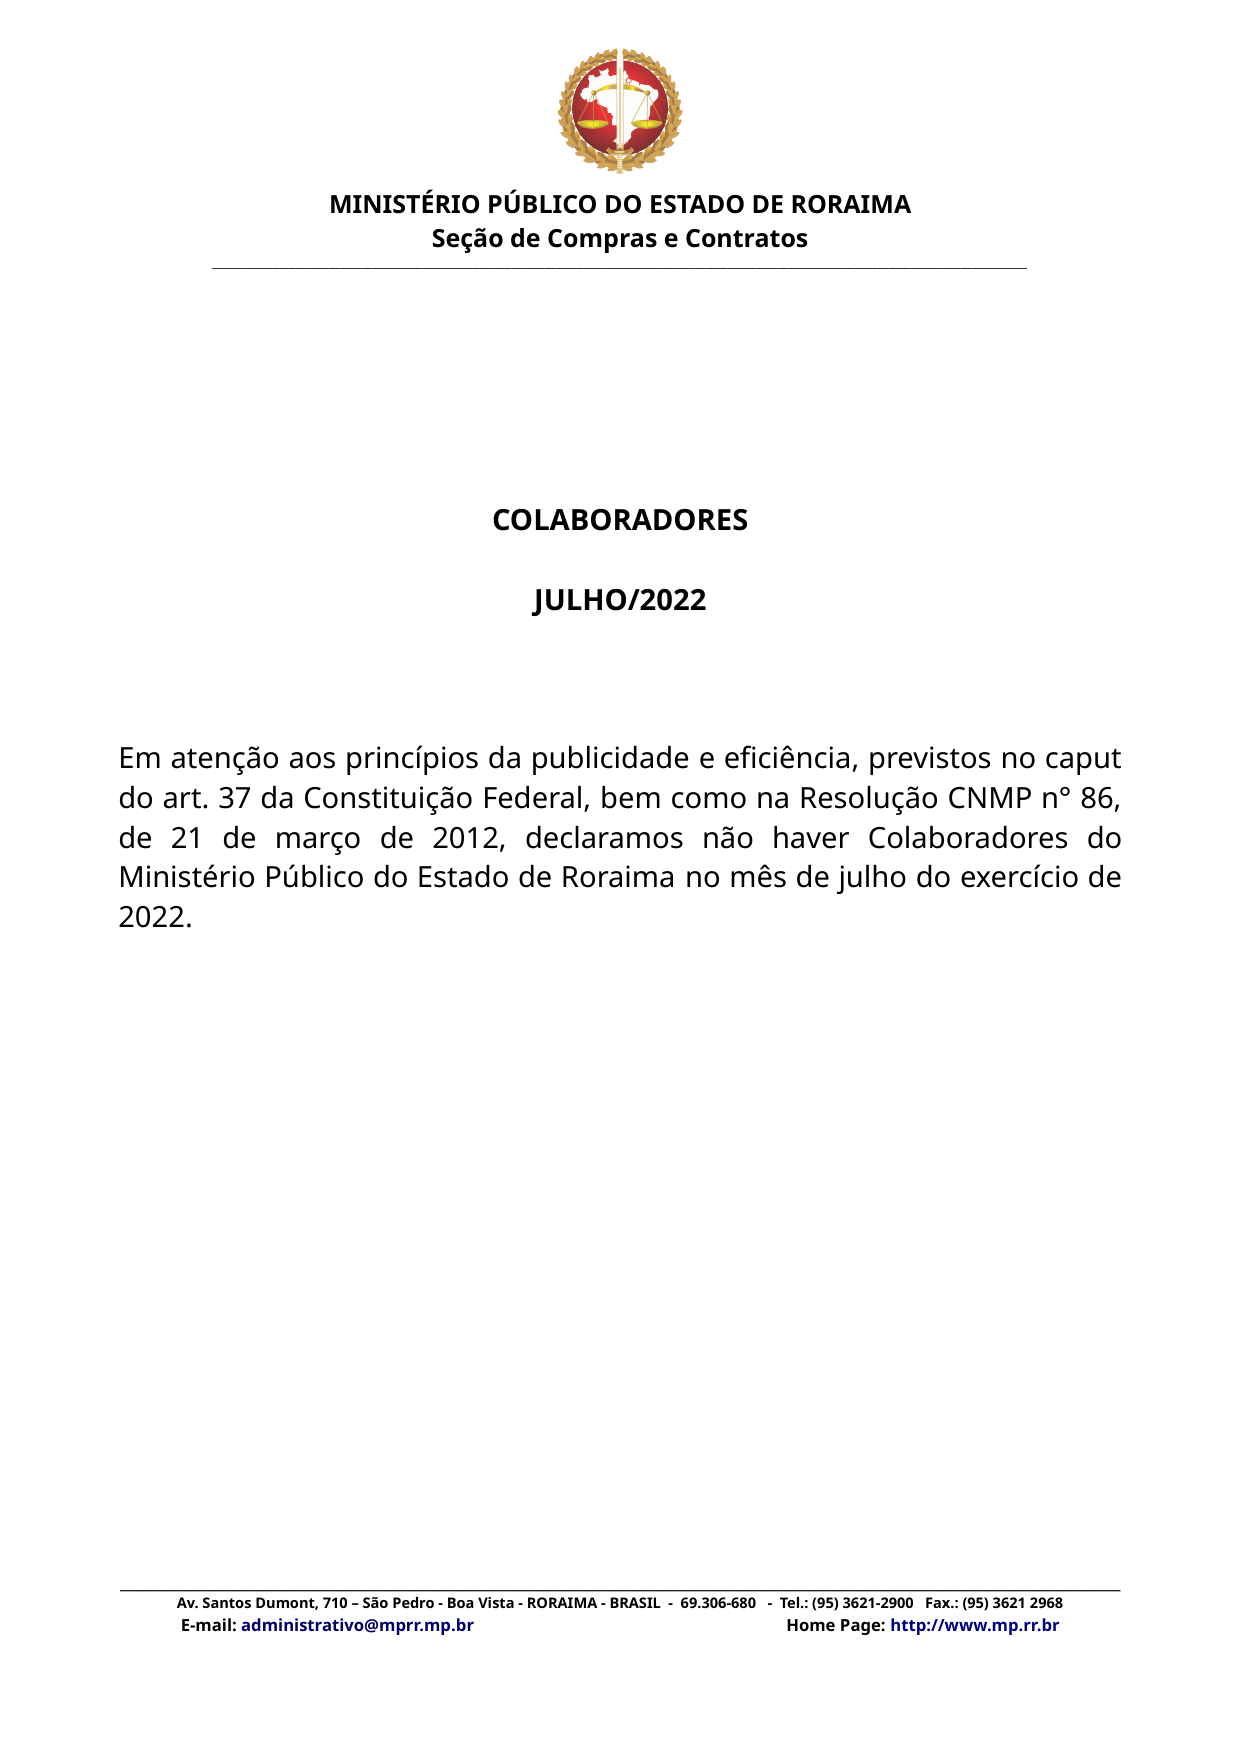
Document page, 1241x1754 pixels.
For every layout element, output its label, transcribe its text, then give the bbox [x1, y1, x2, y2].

text COLABORADORES [118, 499, 1122, 539]
text JULHO/2022 [118, 579, 1122, 618]
picture [557, 46, 683, 174]
text Em atenção aos princípios da publicidade e eficiência, previstos no caput do art. 37 da Constituição Federal, bem como na Resolução CNMP n° 86, de 21 de março de 2012, declaramos não haver Colaboradores do Ministério Público do Estado de Roraima no mês de julho do exercício de 2022. [118, 737, 1122, 936]
